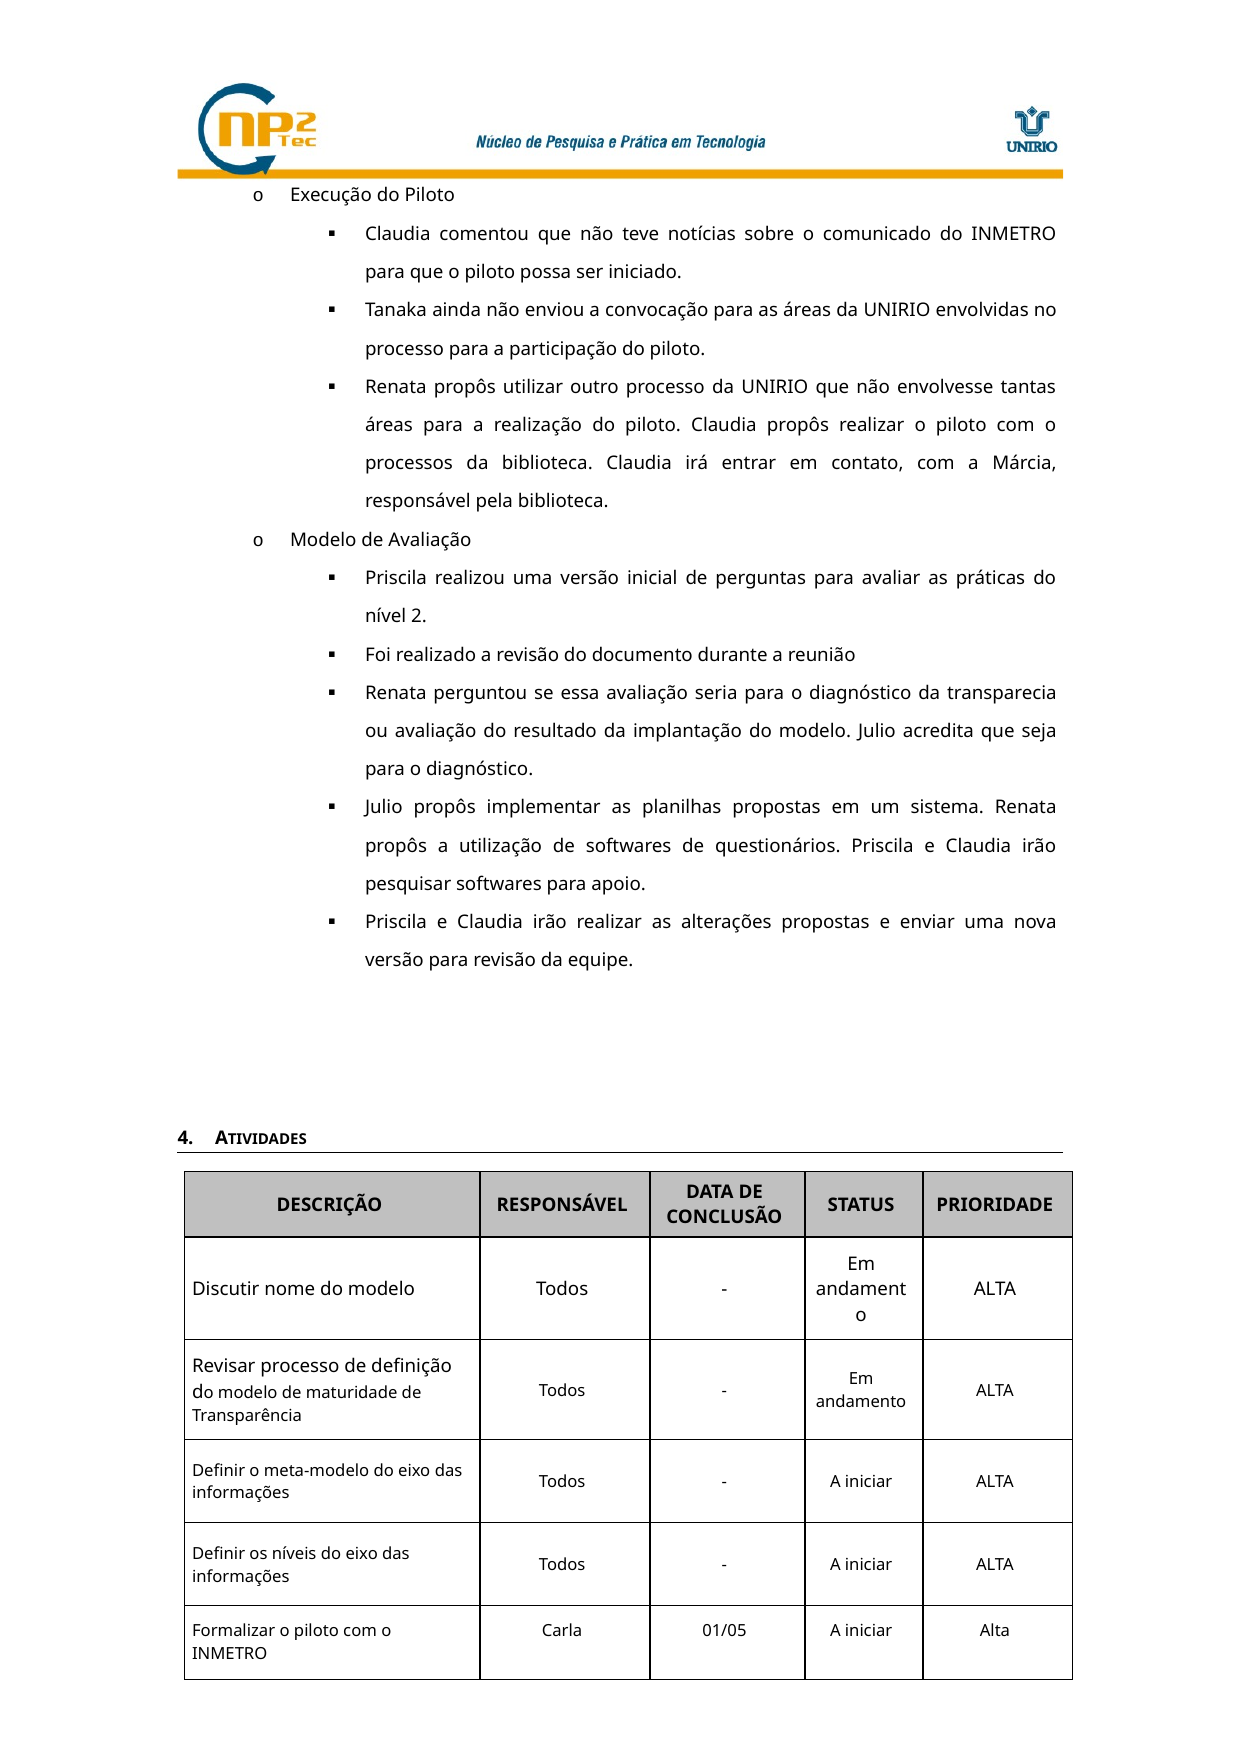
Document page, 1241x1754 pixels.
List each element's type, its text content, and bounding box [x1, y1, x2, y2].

list Execução do Piloto [252, 182, 1057, 207]
list Renata propôs utilizar outro processo da UNIRIO que não envolvesse tantas áreas para a realização do piloto. Claudia propôs realizar o piloto com o processos da biblioteca. Claudia irá entrar em contato, com a Márcia, responsável pela biblioteca. [327, 373, 1057, 513]
list Priscila e Claudia irão realizar as alterações propostas e enviar uma nova versão para revisão da equipe. [327, 908, 1057, 972]
subtitle Atividades [177, 1125, 1063, 1152]
table_cell ALTA [924, 1440, 1072, 1522]
table_cell Alta [924, 1606, 1072, 1679]
table_cell Todos [481, 1440, 649, 1522]
table_cell Discutir nome do modelo [185, 1238, 479, 1339]
table_cell A iniciar [806, 1440, 922, 1522]
table_cell - [651, 1340, 804, 1439]
table_cell Definir o meta-modelo do eixo das informações [185, 1440, 479, 1522]
list Julio propôs implementar as planilhas propostas em um sistema. Renata propôs a utilização de softwares de questionários. Priscila e Claudia irão pesquisar softwares para apoio. [327, 794, 1057, 896]
table_cell Todos [481, 1523, 649, 1605]
table_cell ALTA [924, 1238, 1072, 1339]
table_header PRIORIDADE [924, 1172, 1072, 1236]
table_cell Em andamento [806, 1238, 922, 1339]
table_header DATA DE CONCLUSÃO [651, 1172, 804, 1236]
table_cell - [651, 1238, 804, 1339]
table_cell - [651, 1440, 804, 1522]
list Tanaka ainda não enviou a convocação para as áreas da UNIRIO envolvidas no processo para a participação do piloto. [327, 297, 1057, 360]
table_header DESCRIÇÃO [185, 1172, 479, 1236]
list Claudia comentou que não teve notícias sobre o comunicado do INMETRO para que o piloto possa ser iniciado. [327, 220, 1057, 284]
table_cell ALTA [924, 1340, 1072, 1439]
table_cell A iniciar [806, 1606, 922, 1679]
table_cell ALTA [924, 1523, 1072, 1605]
table_cell A iniciar [806, 1523, 922, 1605]
table_cell Todos [481, 1340, 649, 1439]
table_cell Revisar processo de definição do modelo de maturidade de Transparência [185, 1340, 479, 1439]
table_header STATUS [806, 1172, 922, 1236]
table_header RESPONSÁVEL [481, 1172, 649, 1236]
list Foi realizado a revisão do documento durante a reunião [327, 641, 1057, 666]
table_cell 01/05 [651, 1606, 804, 1679]
list Priscila realizou uma versão inicial de perguntas para avaliar as práticas do nível 2. [327, 564, 1057, 628]
list Renata perguntou se essa avaliação seria para o diagnóstico da transparecia ou avaliação do resultado da implantação do modelo. Julio acredita que seja para o diagnóstico. [327, 679, 1057, 781]
table_cell Todos [481, 1238, 649, 1339]
table_cell Formalizar o piloto com o INMETRO [185, 1606, 479, 1679]
table_cell Definir os níveis do eixo das informações [185, 1523, 479, 1605]
table_cell - [651, 1523, 804, 1605]
table_cell Carla [481, 1606, 649, 1679]
list Modelo de Avaliação [252, 526, 1057, 552]
table_cell Em andamento [806, 1340, 922, 1439]
